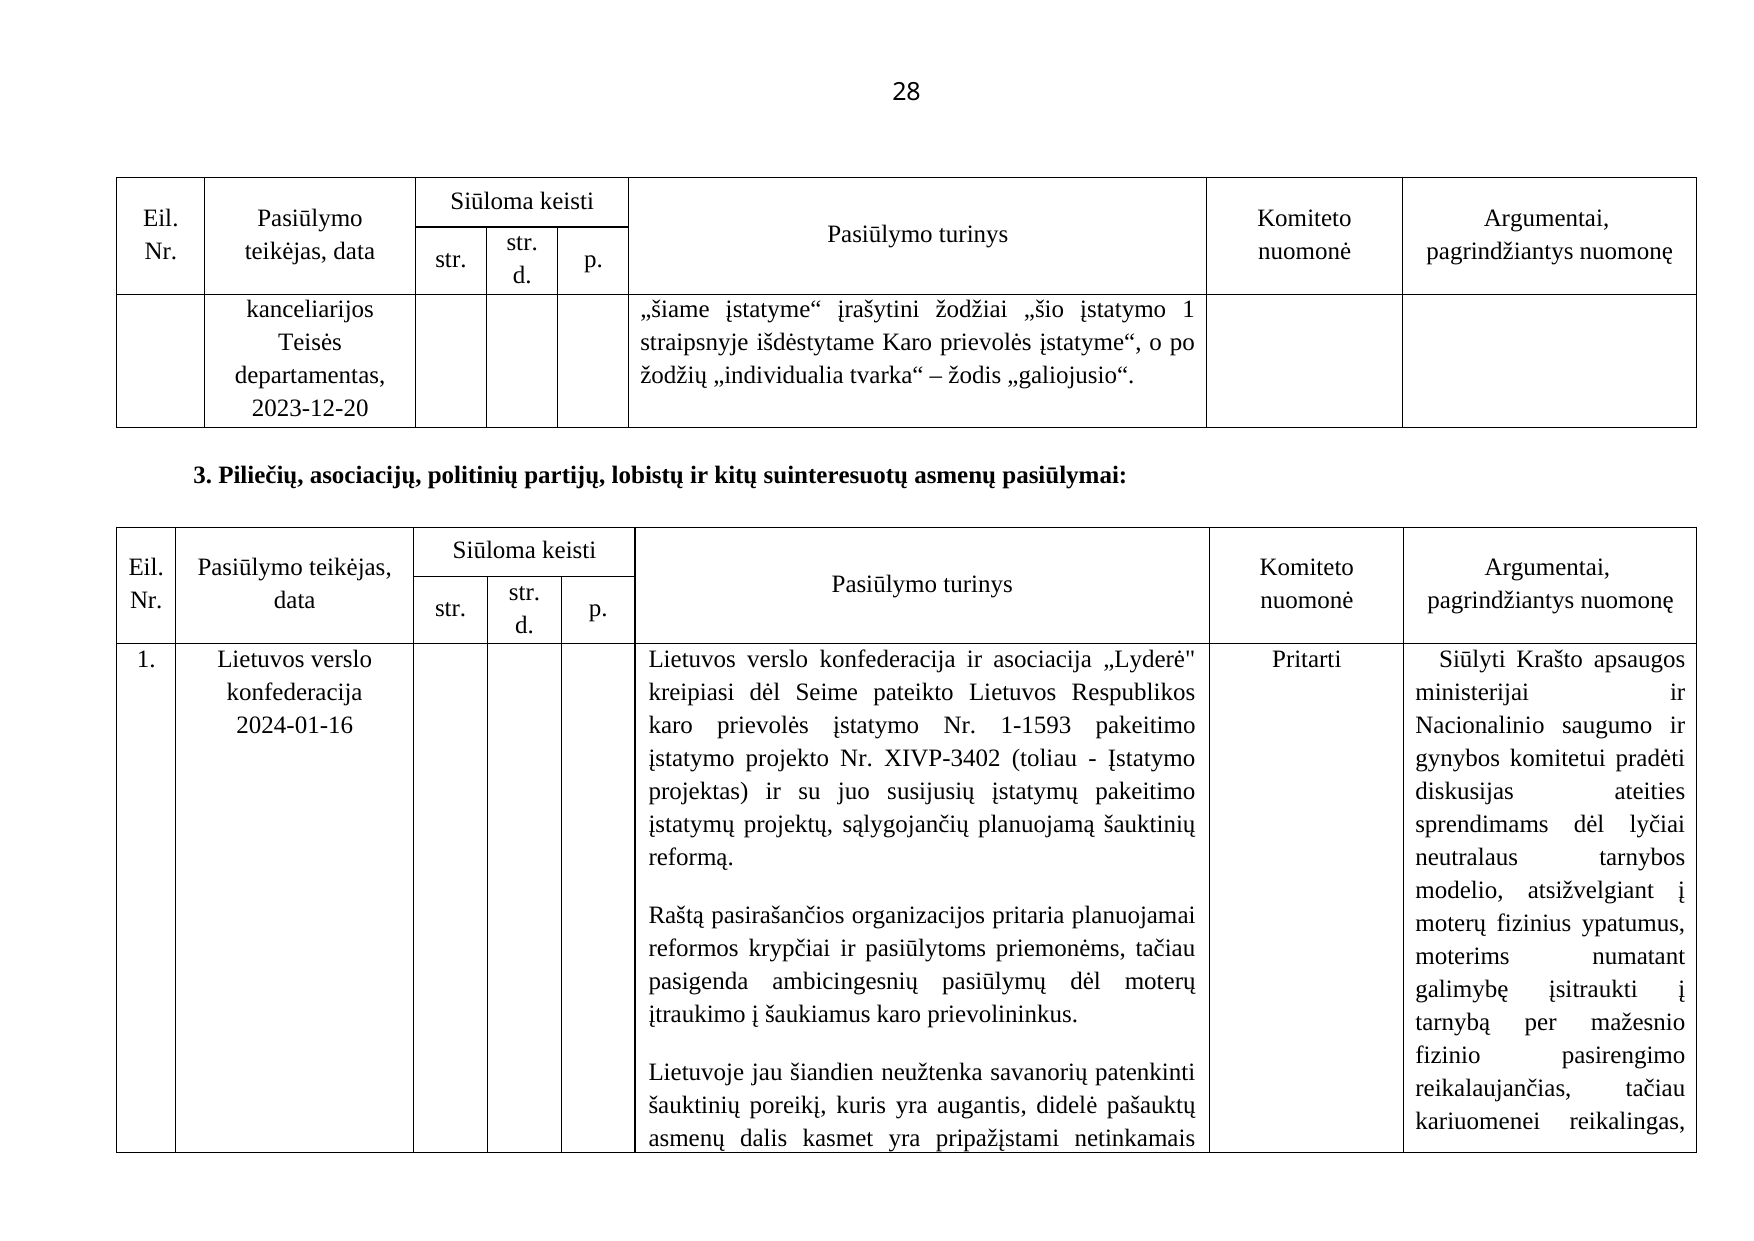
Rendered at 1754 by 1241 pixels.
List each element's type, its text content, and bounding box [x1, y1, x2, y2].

table_cell [1207, 295, 1402, 427]
table_header Komiteto nuomonė [1207, 178, 1402, 293]
table_header Pasiūlymo teikėjas, data [176, 528, 413, 643]
table_header Siūloma keisti [414, 528, 634, 576]
table_header Eil. Nr. [117, 528, 175, 643]
table_cell str. d. [488, 577, 561, 643]
table_header Argumentai, pagrindžiantys nuomonę [1403, 178, 1696, 293]
table_cell „šiame įstatyme“ įrašytini žodžiai „šio įstatymo 1 straipsnyje išdėstytame Karo prievolės įstatyme“, o po žodžių „individualia tvarka“ – žodis „galiojusio“. [629, 295, 1206, 427]
table_cell 1. [117, 644, 175, 1152]
table_cell p. [558, 228, 628, 293]
table_cell str. [416, 228, 486, 293]
table_header Komiteto nuomonė [1210, 528, 1403, 643]
table_header Pasiūlymo turinys [629, 178, 1206, 293]
table_header Siūloma keisti [416, 178, 628, 226]
table_header Eil. Nr. [117, 178, 204, 293]
table_cell str. [414, 577, 487, 643]
table_cell str. d. [487, 228, 557, 293]
table_cell [117, 295, 204, 427]
table_cell Lietuvos verslo konfederacija ir asociacija „Lyderė" kreipiasi dėl Seime pateikto Lietuvos Respublikos karo prievolės įstatymo Nr. 1-1593 pakeitimo įstatymo projekto Nr. XIVP-3402 (toliau - Įstatymo projektas) ir su juo susijusių įstatymų pakeitimo įstatymų projektų, sąlygojančių planuojamą šauktinių reformą. Raštą pasirašančios organizacijos pritaria planuojamai reformos krypčiai ir pasiūlytoms priemonėms, tačiau pasigenda ambicingesnių pasiūlymų dėl moterų įtraukimo į šaukiamus karo prievolininkus. Lietuvoje jau šiandien neužtenka savanorių patenkinti šauktinių poreikį, kuris yra augantis, didelė pašauktų asmenų dalis kasmet yra pripažįstami netinkamais [636, 644, 1209, 1152]
table_cell Pritarti [1210, 644, 1403, 1152]
table_cell [562, 644, 634, 1152]
table_cell [488, 644, 561, 1152]
table_cell [416, 295, 486, 427]
table_cell kanceliarijos Teisės departamentas, 2023-12-20 [205, 295, 415, 427]
table_cell [1403, 295, 1696, 427]
table_cell [558, 295, 628, 427]
table_cell Lietuvos verslo konfederacija 2024-01-16 [176, 644, 413, 1152]
table_cell [414, 644, 487, 1152]
table_header Argumentai, pagrindžiantys nuomonę [1404, 528, 1696, 643]
table_cell Siūlyti Krašto apsaugos ministerijai ir Nacionalinio saugumo ir gynybos komitetui pradėti diskusijas ateities sprendimams dėl lyčiai neutralaus tarnybos modelio, atsižvelgiant į moterų fizinius ypatumus, moterims numatant galimybę įsitraukti į tarnybą per mažesnio fizinio pasirengimo reikalaujančias, tačiau kariuomenei reikalingas, [1404, 644, 1696, 1152]
table_cell [487, 295, 557, 427]
table_header Pasiūlymo teikėjas, data [205, 178, 415, 293]
table_cell p. [562, 577, 634, 643]
table_header Pasiūlymo turinys [636, 528, 1209, 643]
subtitle 3. Piliečių, asociacijų, politinių partijų, lobistų ir kitų suinteresuotų asmenų pasiūlymai: [118, 461, 1695, 489]
